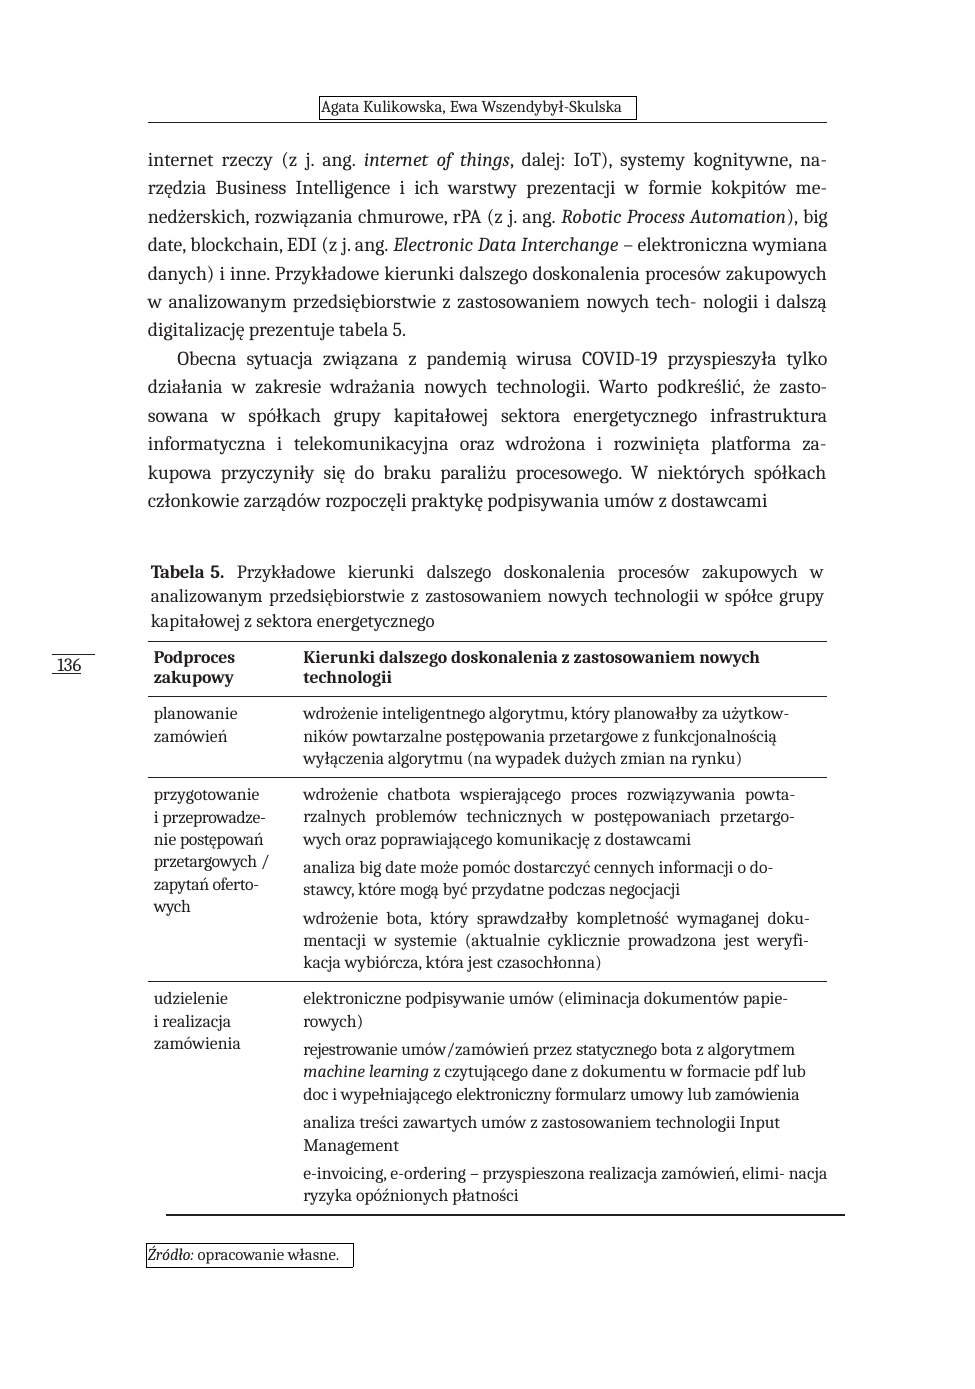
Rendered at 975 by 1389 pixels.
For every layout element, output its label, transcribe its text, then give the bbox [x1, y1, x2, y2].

text analiza treści zawartych umów z zastosowaniem technologii Input [303, 1113, 839, 1133]
text elektroniczne podpisywanie umów (eliminacja dokumentów papie- rowych) [303, 989, 828, 1032]
text Obecna sytuacja związana z pandemią wirusa COVID-19 przyspieszyła tylko działania w zakresie wdrażania nowych technologii. Warto podkreślić, że zasto- sowana w spółkach grupy kapitałowej sektora energetycznego infrastruktura informatyczna i telekomunikacyjna oraz wdrożona i rozwinięta platforma za- kupowa przyczyniły się do braku paraliżu procesowego. W niektórych spółkach członkowie zarządów rozpoczęli praktykę podpisywania umów z dostawcami [148, 347, 828, 512]
text Kierunki dalszego doskonalenia z zastosowaniem nowych technologii [303, 648, 828, 688]
text e-invoicing, e-ordering – przyspieszona realizacja zamówień, elimi- nacja ryzyka opóźnionych płatności [303, 1163, 828, 1206]
text przygotowanie [153, 784, 277, 805]
text Tabela 5. Przykładowe kierunki dalszego doskonalenia procesów zakupowych w analizowanym przedsiębiorstwie z zastosowaniem nowych technologii w spółce grupy kapitałowej z sektora energetycznego [151, 562, 825, 632]
text i realizacja zamówienia [153, 1011, 277, 1054]
text zamówień [153, 726, 277, 747]
text internet rzeczy (z j. ang. internet of things, dalej: IoT), systemy kognitywne, na- rzędzia Business Intelligence i ich warstwy prezentacji w formie kokpitów me- nedżerskich, rozwiązania chmurowe, rPA (z j. ang. Robotic Process Automation), big date, blockchain, EDI (z j. ang. Electronic Data Interchange – elektroniczna wymiana danych) i inne. Przykładowe kierunki dalszego doskonalenia procesów zakupowych w analizowanym przedsiębiorstwie z zastosowaniem nowych tech- nologii i dalszą digitalizację prezentuje tabela 5. [148, 148, 828, 342]
text rejestrowanie umów/zamówień przez statycznego bota z algorytmem machine learning z czytującego dane z dokumentu w formacie pdf lub doc i wypełniającego elektroniczny formularz umowy lub zamówienia [303, 1039, 828, 1105]
text analiza big date może pomóc dostarczyć cennych informacji o do- stawcy, które mogą być przydatne podczas negocjacji [303, 857, 828, 900]
text wdrożenie chatbota wspierającego proces rozwiązywania powta- rzalnych problemów technicznych w postępowaniach przetargo- wych oraz poprawiającego komunikację z dostawcami [303, 784, 795, 849]
text udzielenie [153, 989, 277, 1009]
text planowanie [153, 704, 277, 724]
text Podproces zakupowy [153, 648, 277, 688]
text wdrożenie bota, który sprawdzałby kompletność wymaganej doku- mentacji w systemie (aktualnie cyklicznie prowadzona jest weryfi- kacja wybiórcza, która jest czasochłonna) [303, 908, 810, 973]
text i przeprowadze- nie postępowań przetargowych / zapytań oferto- wych [153, 807, 278, 917]
text Management [303, 1135, 839, 1156]
text 136 [52, 655, 89, 676]
text wdrożenie inteligentnego algorytmu, który planowałby za użytkow- ników powtarzalne postępowania przetargowe z funkcjonalnością wyłączenia algorytmu (na wypadek dużych zmian na rynku) [303, 704, 828, 769]
